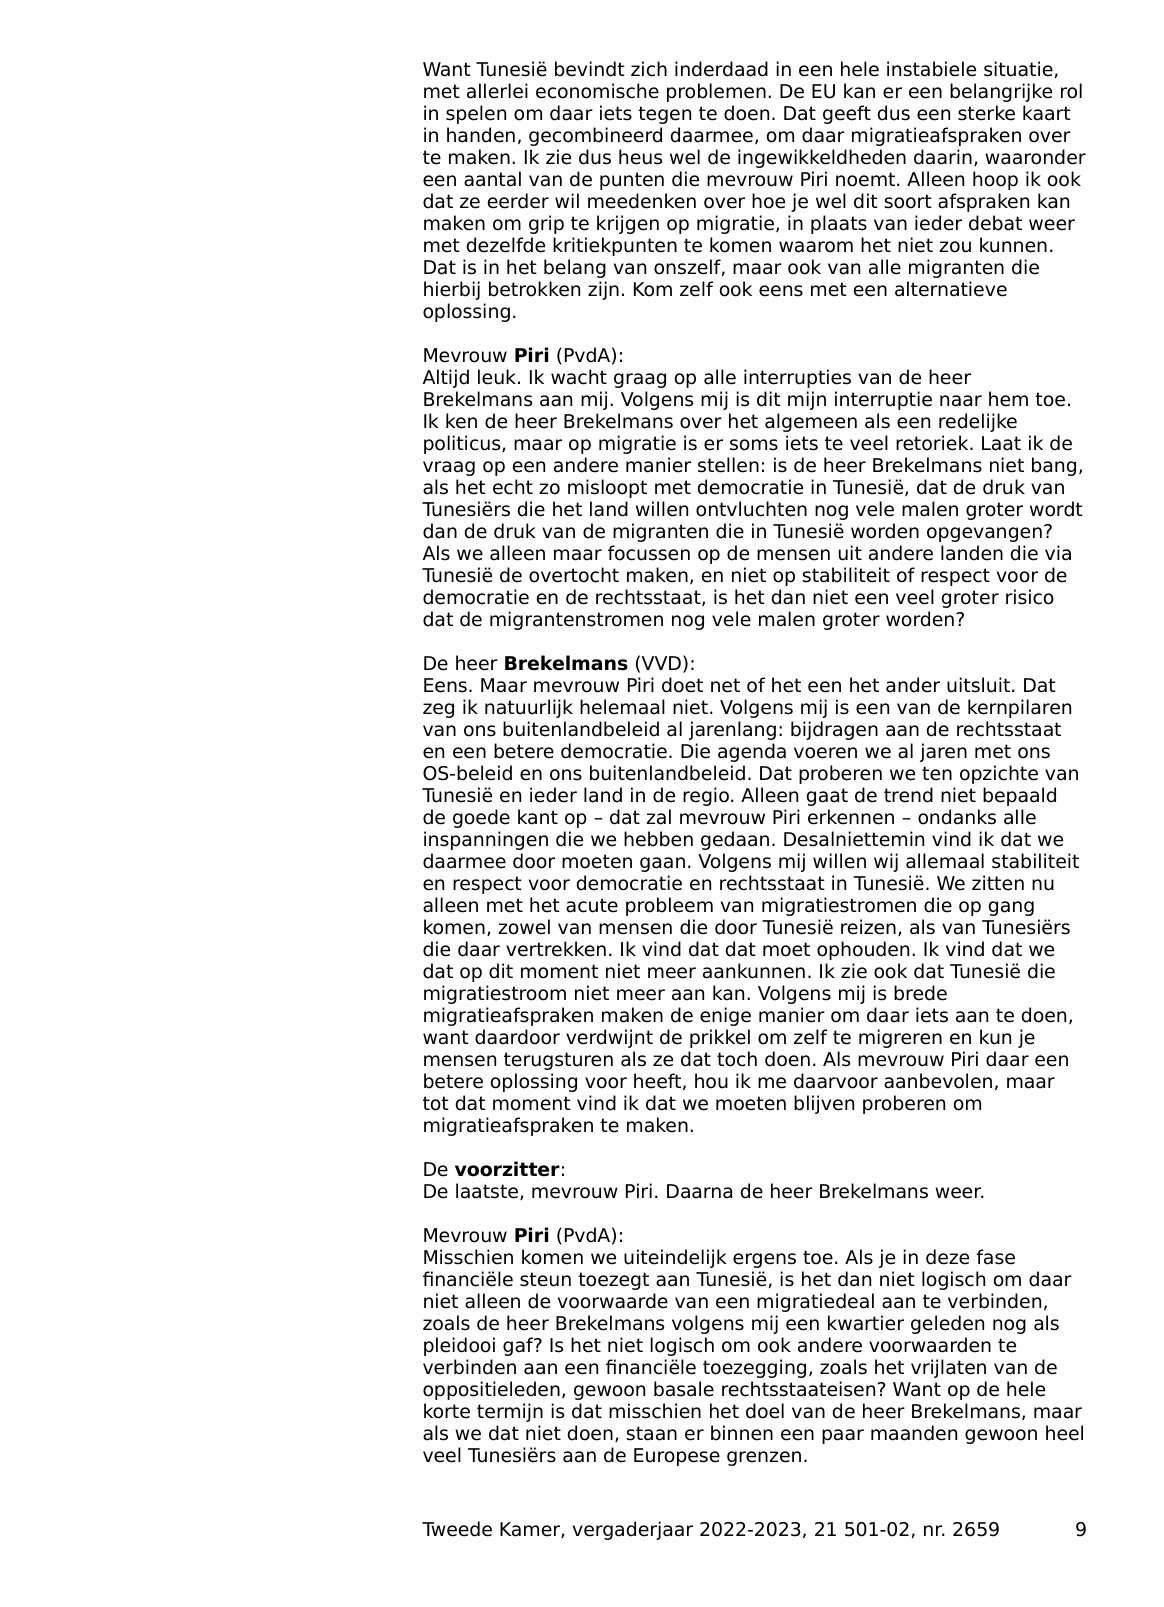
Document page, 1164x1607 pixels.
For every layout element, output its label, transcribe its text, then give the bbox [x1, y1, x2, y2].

text Misschien komen we uiteindelijk ergens toe. Als je in deze fase financiële steun toezegt aan Tunesië, is het dan niet logisch om daar niet alleen de voorwaarde van een migratiedeal aan te verbinden, zoals de heer Brekelmans volgens mij een kwartier geleden nog als pleidooi gaf? Is het niet logisch om ook andere voorwaarden te verbinden aan een financiële toezegging, zoals het vrijlaten van de oppositieleden, gewoon basale rechtsstaateisen? Want op de hele korte termijn is dat misschien het doel van de heer Brekelmans, maar als we dat niet doen, staan er binnen een paar maanden gewoon heel veel Tunesiërs aan de Europese grenzen. [422, 1247, 1087, 1467]
text Altijd leuk. Ik wacht graag op alle interrupties van de heer Brekelmans aan mij. Volgens mij is dit mijn interruptie naar hem toe. Ik ken de heer Brekelmans over het algemeen als een redelijke politicus, maar op migratie is er soms iets te veel retoriek. Laat ik de vraag op een andere manier stellen: is de heer Brekelmans niet bang, als het echt zo misloopt met democratie in Tunesië, dat de druk van Tunesiërs die het land willen ontvluchten nog vele malen groter wordt dan de druk van de migranten die in Tunesië worden opgevangen? Als we alleen maar focussen op de mensen uit andere landen die via Tunesië de overtocht maken, en niet op stabiliteit of respect voor de democratie en de rechtsstaat, is het dan niet een veel groter risico dat de migrantenstromen nog vele malen groter worden? [422, 367, 1087, 631]
text Eens. Maar mevrouw Piri doet net of het een het ander uitsluit. Dat zeg ik natuurlijk helemaal niet. Volgens mij is een van de kernpilaren van ons buitenlandbeleid al jarenlang: bijdragen aan de rechtsstaat en een betere democratie. Die agenda voeren we al jaren met ons OS-beleid en ons buitenlandbeleid. Dat proberen we ten opzichte van Tunesië en ieder land in de regio. Alleen gaat de trend niet bepaald de goede kant op – dat zal mevrouw Piri erkennen – ondanks alle inspanningen die we hebben gedaan. Desalniettemin vind ik dat we daarmee door moeten gaan. Volgens mij willen wij allemaal stabiliteit en respect voor democratie en rechtsstaat in Tunesië. We zitten nu alleen met het acute probleem van migratiestromen die op gang komen, zowel van mensen die door Tunesië reizen, als van Tunesiërs die daar vertrekken. Ik vind dat dat moet ophouden. Ik vind dat we dat op dit moment niet meer aankunnen. Ik zie ook dat Tunesië die migratiestroom niet meer aan kan. Volgens mij is brede migratieafspraken maken de enige manier om daar iets aan te doen, want daardoor verdwijnt de prikkel om zelf te migreren en kun je mensen terugsturen als ze dat toch doen. Als mevrouw Piri daar een betere oplossing voor heeft, hou ik me daarvoor aanbevolen, maar tot dat moment vind ik dat we moeten blijven proberen om migratieafspraken te maken. [422, 675, 1087, 1136]
text Mevrouw Piri (PvdA): [422, 345, 1087, 367]
text Mevrouw Piri (PvdA): [422, 1225, 1087, 1247]
text De heer Brekelmans (VVD): [422, 653, 1087, 675]
text Want Tunesië bevindt zich inderdaad in een hele instabiele situatie, met allerlei economische problemen. De EU kan er een belangrijke rol in spelen om daar iets tegen te doen. Dat geeft dus een sterke kaart in handen, gecombineerd daarmee, om daar migratieafspraken over te maken. Ik zie dus heus wel de ingewikkeldheden daarin, waaronder een aantal van de punten die mevrouw Piri noemt. Alleen hoop ik ook dat ze eerder wil meedenken over hoe je wel dit soort afspraken kan maken om grip te krijgen op migratie, in plaats van ieder debat weer met dezelfde kritiekpunten te komen waarom het niet zou kunnen. Dat is in het belang van onszelf, maar ook van alle migranten die hierbij betrokken zijn. Kom zelf ook eens met een alternatieve oplossing. [422, 59, 1087, 323]
text De voorzitter: [422, 1159, 1087, 1181]
text De laatste, mevrouw Piri. Daarna de heer Brekelmans weer. [422, 1181, 1087, 1203]
